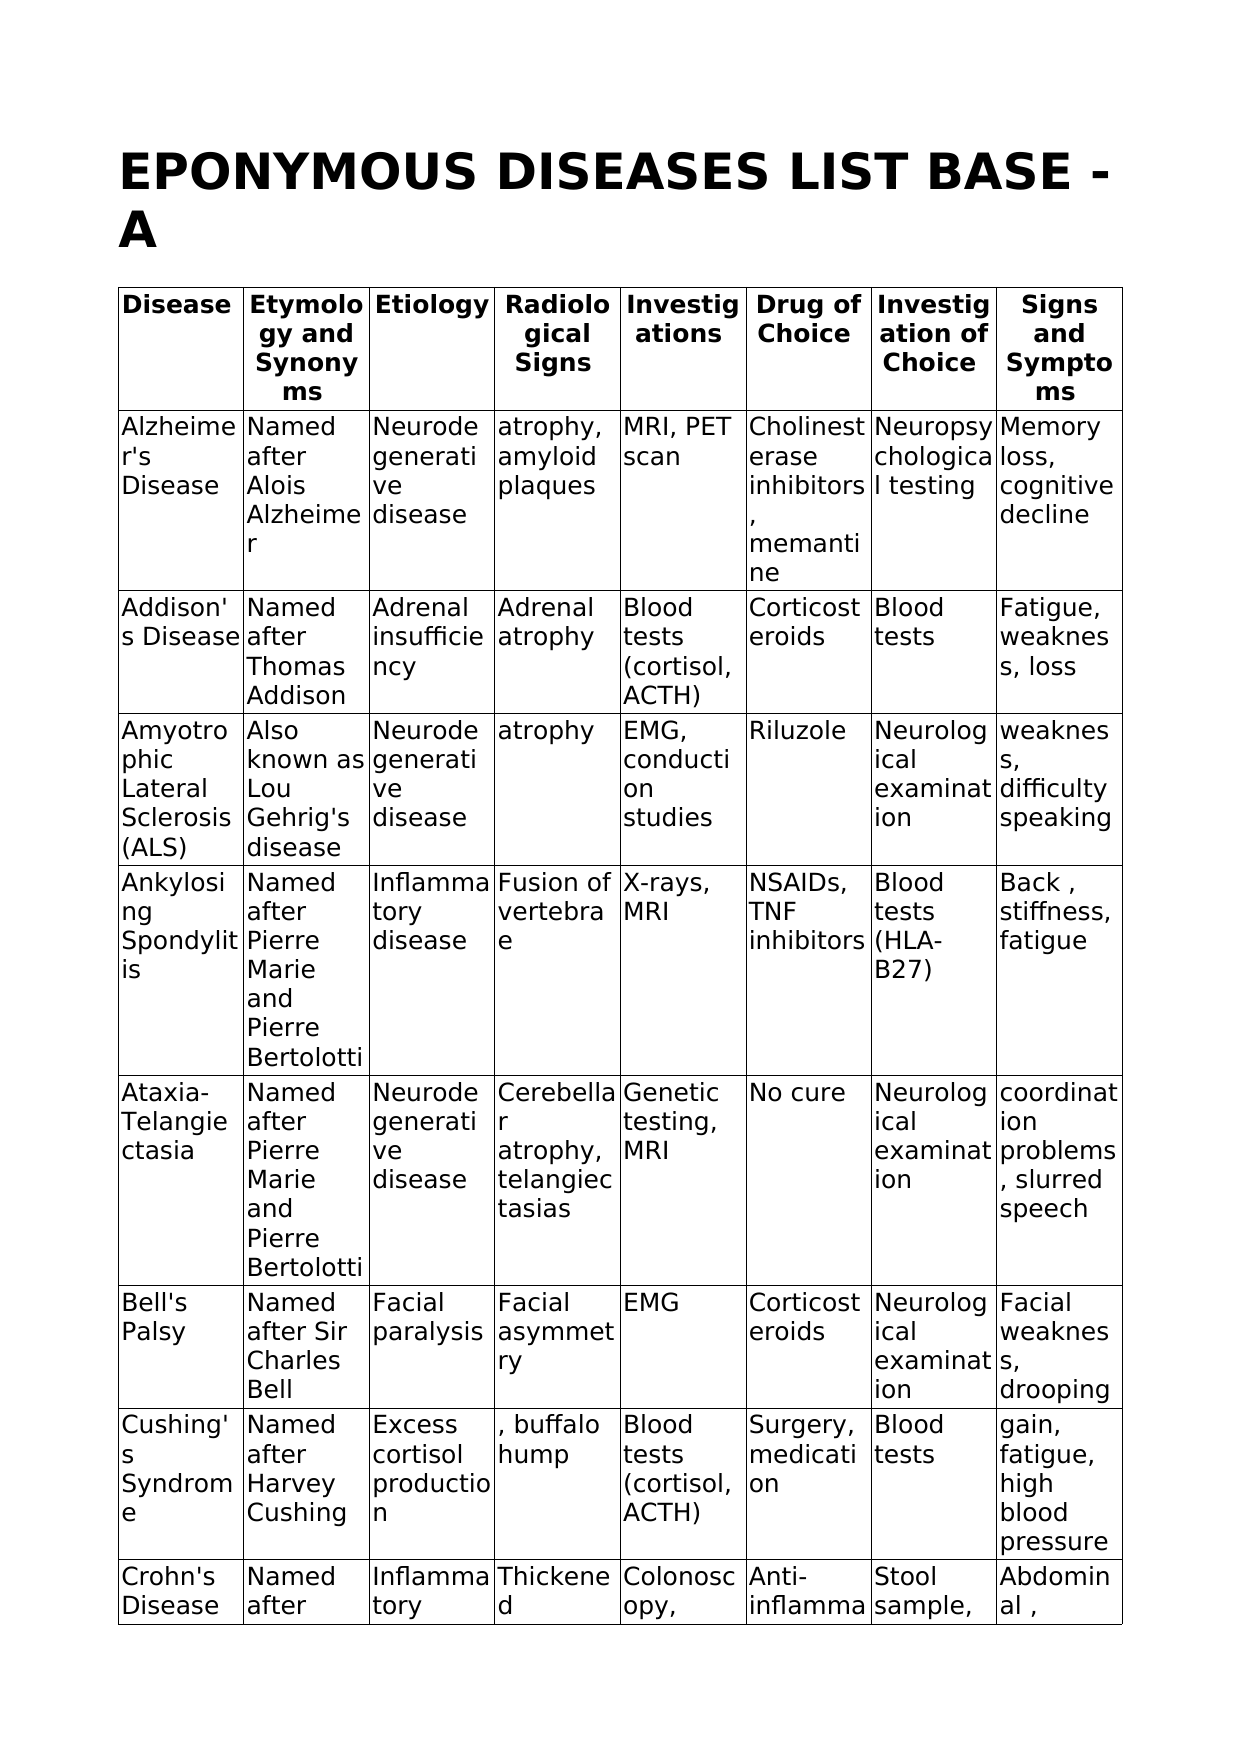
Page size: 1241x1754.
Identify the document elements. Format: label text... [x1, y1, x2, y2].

table_cell atrophy [495, 714, 620, 865]
table_cell Neurological examination [872, 714, 996, 865]
table_cell Facial weakness, drooping [997, 1286, 1122, 1408]
table_cell Facial asymmetry [495, 1286, 620, 1408]
table_cell Surgery, medication [747, 1409, 871, 1559]
table_cell Riluzole [747, 714, 871, 865]
table_cell Inflammatory [370, 1560, 494, 1624]
table_cell Cholinesterase inhibitors, memantine [747, 411, 871, 590]
table_cell Anti-inflamma [747, 1560, 871, 1624]
table_cell Abdominal , [997, 1560, 1122, 1624]
table_cell Neurodegenerative disease [370, 411, 494, 590]
table_cell gain, fatigue, high blood pressure [997, 1409, 1122, 1559]
table_cell Named after Harvey Cushing [244, 1409, 369, 1559]
table_cell Fusion of vertebrae [495, 866, 620, 1075]
table_cell Addison's Disease [119, 591, 243, 713]
table_cell Back , stiffness, fatigue [997, 866, 1122, 1075]
subtitle EPONYMOUS DISEASES LIST BASE - A [118, 143, 1122, 259]
table_header Investigation of Choice [872, 288, 996, 409]
table_cell Amyotrophic Lateral Sclerosis (ALS) [119, 714, 243, 865]
table_cell EMG, conduction studies [621, 714, 746, 865]
table_cell Blood tests (cortisol, ACTH) [621, 1409, 746, 1559]
table_header Drug of Choice [747, 288, 871, 409]
table_cell , buffalo hump [495, 1409, 620, 1559]
table_cell Blood tests [872, 591, 996, 713]
table_header Etymology and Synonyms [244, 288, 369, 409]
table_cell Neurodegenerative disease [370, 714, 494, 865]
table_cell Cerebellar atrophy, telangiectasias [495, 1076, 620, 1285]
table_cell X-rays, MRI [621, 866, 746, 1075]
table_cell weakness, difficulty speaking [997, 714, 1122, 865]
table_cell Blood tests [872, 1409, 996, 1559]
table_cell Named after Pierre Marie and Pierre Bertolotti [244, 1076, 369, 1285]
table_cell Neurological examination [872, 1286, 996, 1408]
table_cell Neuropsychological testing [872, 411, 996, 590]
table_header Investigations [621, 288, 746, 409]
table_cell Adrenal insufficiency [370, 591, 494, 713]
table_cell Named after [244, 1560, 369, 1624]
table_cell Neurodegenerative disease [370, 1076, 494, 1285]
table_cell Blood tests (cortisol, ACTH) [621, 591, 746, 713]
table_cell Stool sample, [872, 1560, 996, 1624]
table_cell Blood tests (HLA-B27) [872, 866, 996, 1075]
table_cell MRI, PET scan [621, 411, 746, 590]
table_cell Inflammatory disease [370, 866, 494, 1075]
table_cell Facial paralysis [370, 1286, 494, 1408]
table_cell Memory loss, cognitive decline [997, 411, 1122, 590]
table_cell Ataxia-Telangiectasia [119, 1076, 243, 1285]
table_cell Crohn's Disease [119, 1560, 243, 1624]
table_header Radiological Signs [495, 288, 620, 409]
table_cell Fatigue, weakness, loss [997, 591, 1122, 713]
table_header Etiology [370, 288, 494, 409]
table_cell Thickened [495, 1560, 620, 1624]
table_header Signs and Symptoms [997, 288, 1122, 409]
table_cell Alzheimer's Disease [119, 411, 243, 590]
table_cell Cushing's Syndrome [119, 1409, 243, 1559]
table_cell Also known as Lou Gehrig's disease [244, 714, 369, 865]
table_cell Colonoscopy, [621, 1560, 746, 1624]
table_cell Ankylosing Spondylitis [119, 866, 243, 1075]
table_cell Neurological examination [872, 1076, 996, 1285]
table_header Disease [119, 288, 243, 409]
table_cell Bell's Palsy [119, 1286, 243, 1408]
table_cell Genetic testing, MRI [621, 1076, 746, 1285]
table_cell Excess cortisol production [370, 1409, 494, 1559]
table_cell Named after Alois Alzheimer [244, 411, 369, 590]
table_cell Adrenal atrophy [495, 591, 620, 713]
table_cell EMG [621, 1286, 746, 1408]
table_cell Corticosteroids [747, 591, 871, 713]
table_cell Named after Pierre Marie and Pierre Bertolotti [244, 866, 369, 1075]
table_cell NSAIDs, TNF inhibitors [747, 866, 871, 1075]
table_cell No cure [747, 1076, 871, 1285]
table_cell Named after Thomas Addison [244, 591, 369, 713]
table_cell Corticosteroids [747, 1286, 871, 1408]
table_cell Named after Sir Charles Bell [244, 1286, 369, 1408]
table_cell atrophy, amyloid plaques [495, 411, 620, 590]
table_cell coordination problems, slurred speech [997, 1076, 1122, 1285]
